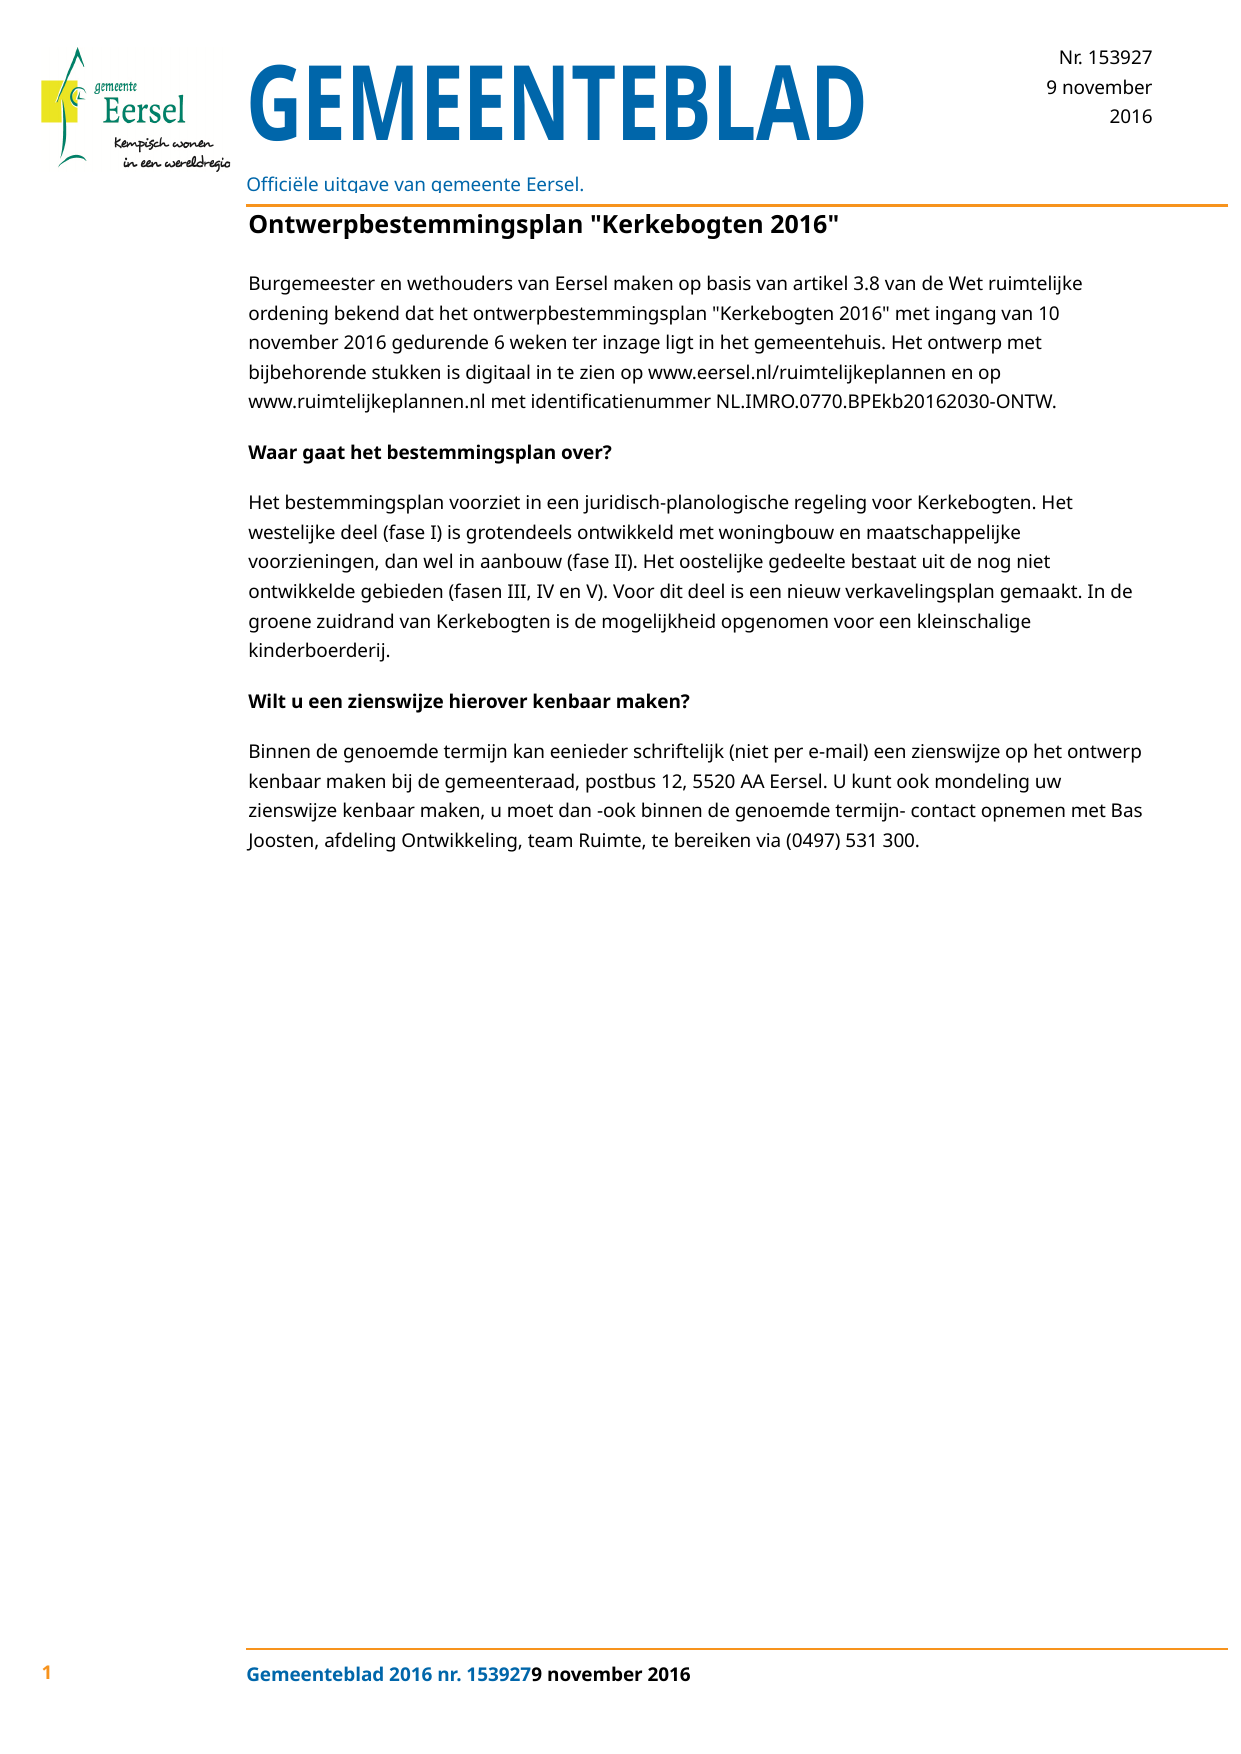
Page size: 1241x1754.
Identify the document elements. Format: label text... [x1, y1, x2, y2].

text Binnen de genoemde termijn kan eenieder schriftelijk (niet per e-mail) een zienswijze op het ontwerp kenbaar maken bij de gemeenteraad, postbus 12, 5520 AA Eersel. U kunt ook mondeling uw zienswijze kenbaar maken, u moet dan -ook binnen de genoemde termijn- contact opnemen met Bas Joosten, afdeling Ontwikkeling, team Ruimte, te bereiken via (0497) 531 300. [248, 738, 1152, 853]
text Burgemeester en wethouders van Eersel maken op basis van artikel 3.8 van de Wet ruimtelijke ordening bekend dat het ontwerpbestemmingsplan "Kerkebogten 2016" met ingang van 10 november 2016 gedurende 6 weken ter inzage ligt in het gemeentehuis. Het ontwerp met bijbehorende stukken is digitaal in te zien op www.eersel.nl/ruimtelijkeplannen en op www.ruimtelijkeplannen.nl met identificatienummer NL.IMRO.0770.BPEkb20162030-ONTW. [248, 270, 1152, 414]
text Waar gaat het bestemmingsplan over? [248, 439, 1152, 465]
text Ontwerpbestemmingsplan "Kerkebogten 2016" [248, 207, 1152, 241]
text Wilt u een zienswijze hierover kenbaar maken? [248, 688, 1152, 713]
picture [41, 47, 231, 172]
text Het bestemmingsplan voorziet in een juridisch-planologische regeling voor Kerkebogten. Het westelijke deel (fase I) is grotendeels ontwikkeld met woningbouw en maatschappelijke voorzieningen, dan wel in aanbouw (fase II). Het oostelijke gedeelte bestaat uit de nog niet ontwikkelde gebieden (fasen III, IV en V). Voor dit deel is een nieuw verkavelingsplan gemaakt. In de groene zuidrand van Kerkebogten is de mogelijkheid opgenomen voor een kleinschalige kinderboerderij. [248, 489, 1152, 663]
